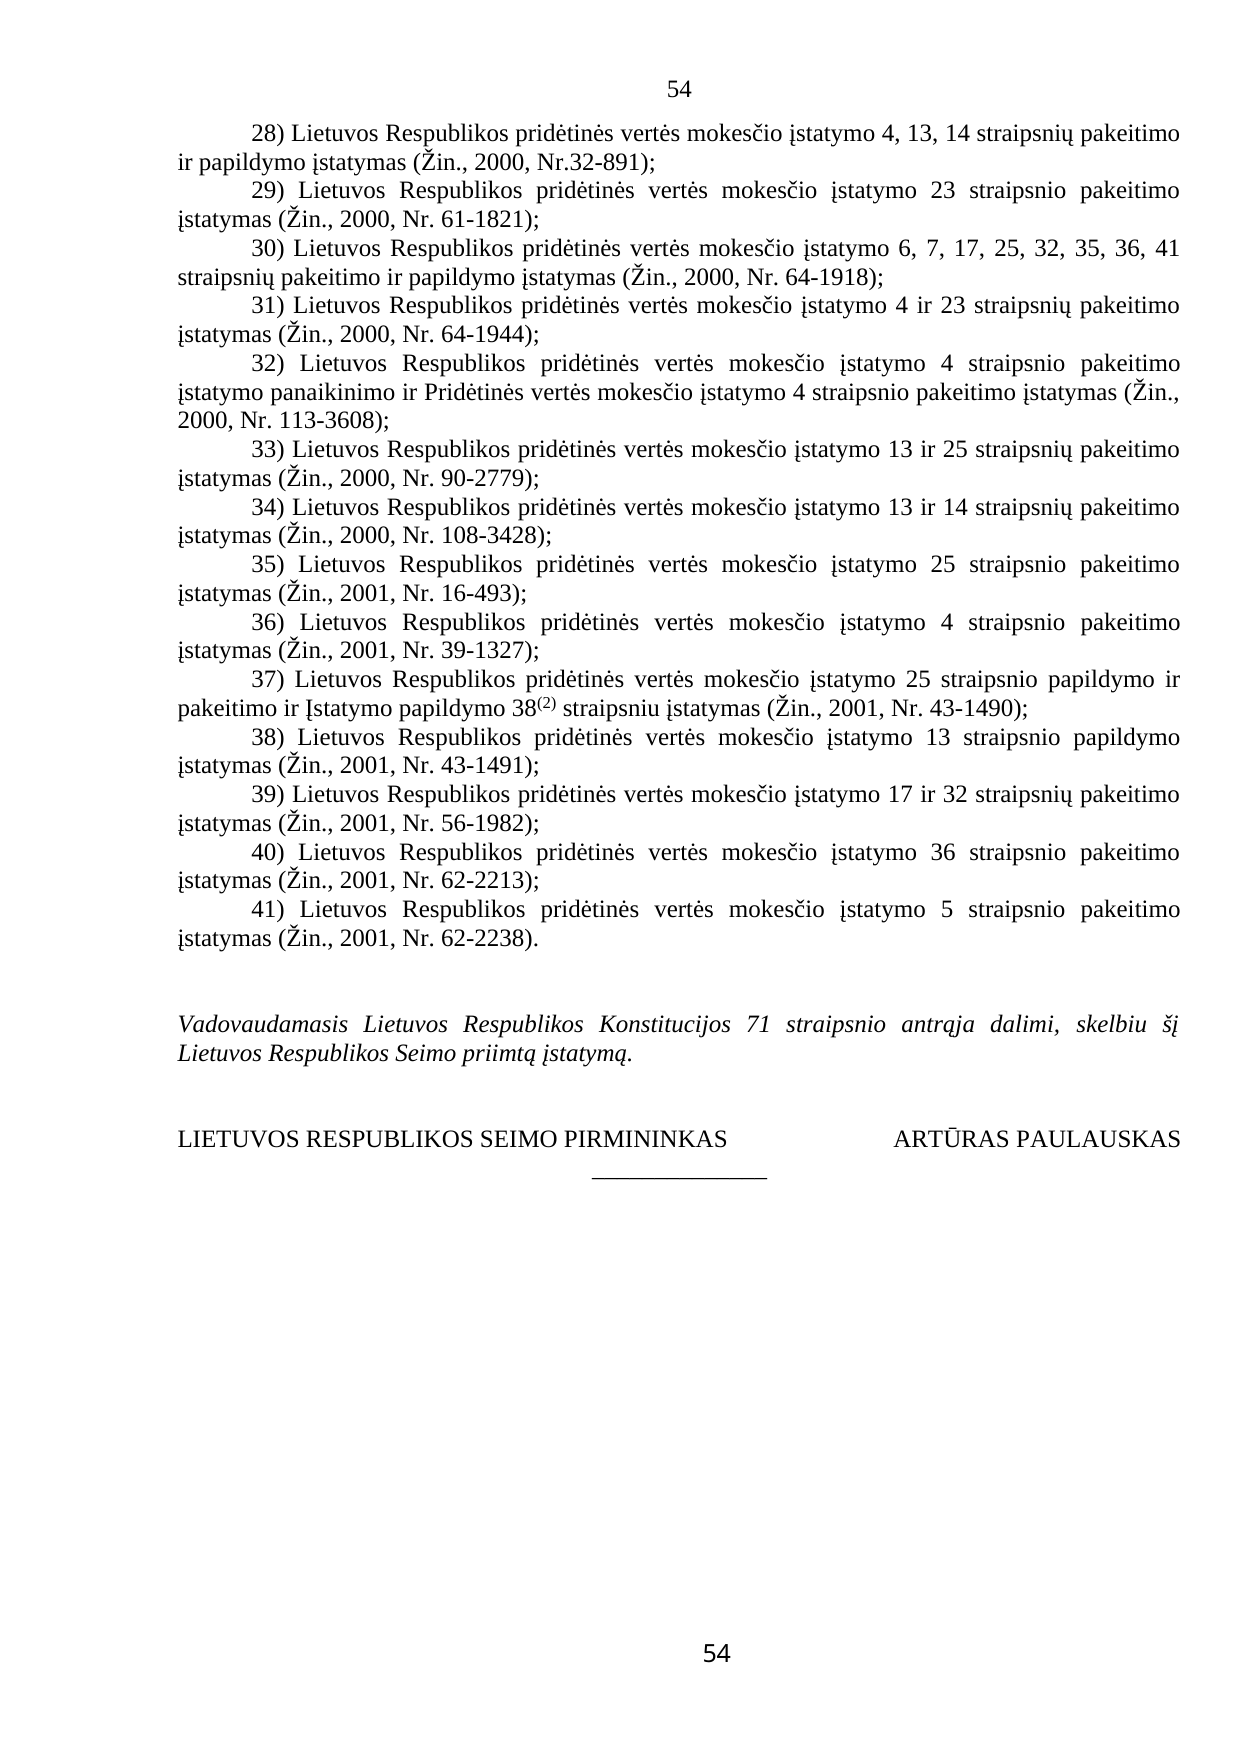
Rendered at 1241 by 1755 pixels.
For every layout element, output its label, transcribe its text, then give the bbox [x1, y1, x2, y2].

text 37) Lietuvos Respublikos pridėtinės vertės mokesčio įstatymo 25 straipsnio papildymo ir pakeitimo ir Įstatymo papildymo 38(2) straipsniu įstatymas (Žin., 2001, Nr. 43-1490); [177, 664, 1181, 722]
text 35) Lietuvos Respublikos pridėtinės vertės mokesčio įstatymo 25 straipsnio pakeitimo įstatymas (Žin., 2001, Nr. 16-493); [177, 549, 1181, 607]
text ______________ [177, 1153, 1181, 1182]
text 29) Lietuvos Respublikos pridėtinės vertės mokesčio įstatymo 23 straipsnio pakeitimo įstatymas (Žin., 2000, Nr. 61-1821); [177, 176, 1181, 233]
text 40) Lietuvos Respublikos pridėtinės vertės mokesčio įstatymo 36 straipsnio pakeitimo įstatymas (Žin., 2001, Nr. 62-2213); [177, 837, 1181, 894]
text 30) Lietuvos Respublikos pridėtinės vertės mokesčio įstatymo 6, 7, 17, 25, 32, 35, 36, 41 straipsnių pakeitimo ir papildymo įstatymas (Žin., 2000, Nr. 64-1918); [177, 233, 1181, 291]
text Vadovaudamasis Lietuvos Respublikos Konstitucijos 71 straipsnio antrąja dalimi, skelbiu šį Lietuvos Respublikos Seimo priimtą įstatymą. [177, 1009, 1181, 1067]
text 38) Lietuvos Respublikos pridėtinės vertės mokesčio įstatymo 13 straipsnio papildymo įstatymas (Žin., 2001, Nr. 43-1491); [177, 722, 1181, 779]
text 39) Lietuvos Respublikos pridėtinės vertės mokesčio įstatymo 17 ir 32 straipsnių pakeitimo įstatymas (Žin., 2001, Nr. 56-1982); [177, 779, 1181, 837]
text 32) Lietuvos Respublikos pridėtinės vertės mokesčio įstatymo 4 straipsnio pakeitimo įstatymo panaikinimo ir Pridėtinės vertės mokesčio įstatymo 4 straipsnio pakeitimo įstatymas (Žin., 2000, Nr. 113-3608); [177, 348, 1181, 434]
text 31) Lietuvos Respublikos pridėtinės vertės mokesčio įstatymo 4 ir 23 straipsnių pakeitimo įstatymas (Žin., 2000, Nr. 64-1944); [177, 291, 1181, 348]
text 33) Lietuvos Respublikos pridėtinės vertės mokesčio įstatymo 13 ir 25 straipsnių pakeitimo įstatymas (Žin., 2000, Nr. 90-2779); [177, 434, 1181, 492]
text 34) Lietuvos Respublikos pridėtinės vertės mokesčio įstatymo 13 ir 14 straipsnių pakeitimo įstatymas (Žin., 2000, Nr. 108-3428); [177, 492, 1181, 549]
text 36) Lietuvos Respublikos pridėtinės vertės mokesčio įstatymo 4 straipsnio pakeitimo įstatymas (Žin., 2001, Nr. 39-1327); [177, 607, 1181, 664]
text LIETUVOS RESPUBLIKOS SEIMO PIRMININKAS ARTŪRAS PAULAUSKAS [177, 1124, 1181, 1153]
text 28) Lietuvos Respublikos pridėtinės vertės mokesčio įstatymo 4, 13, 14 straipsnių pakeitimo ir papildymo įstatymas (Žin., 2000, Nr.32-891); [177, 118, 1181, 176]
text 41) Lietuvos Respublikos pridėtinės vertės mokesčio įstatymo 5 straipsnio pakeitimo įstatymas (Žin., 2001, Nr. 62-2238). [177, 894, 1181, 952]
